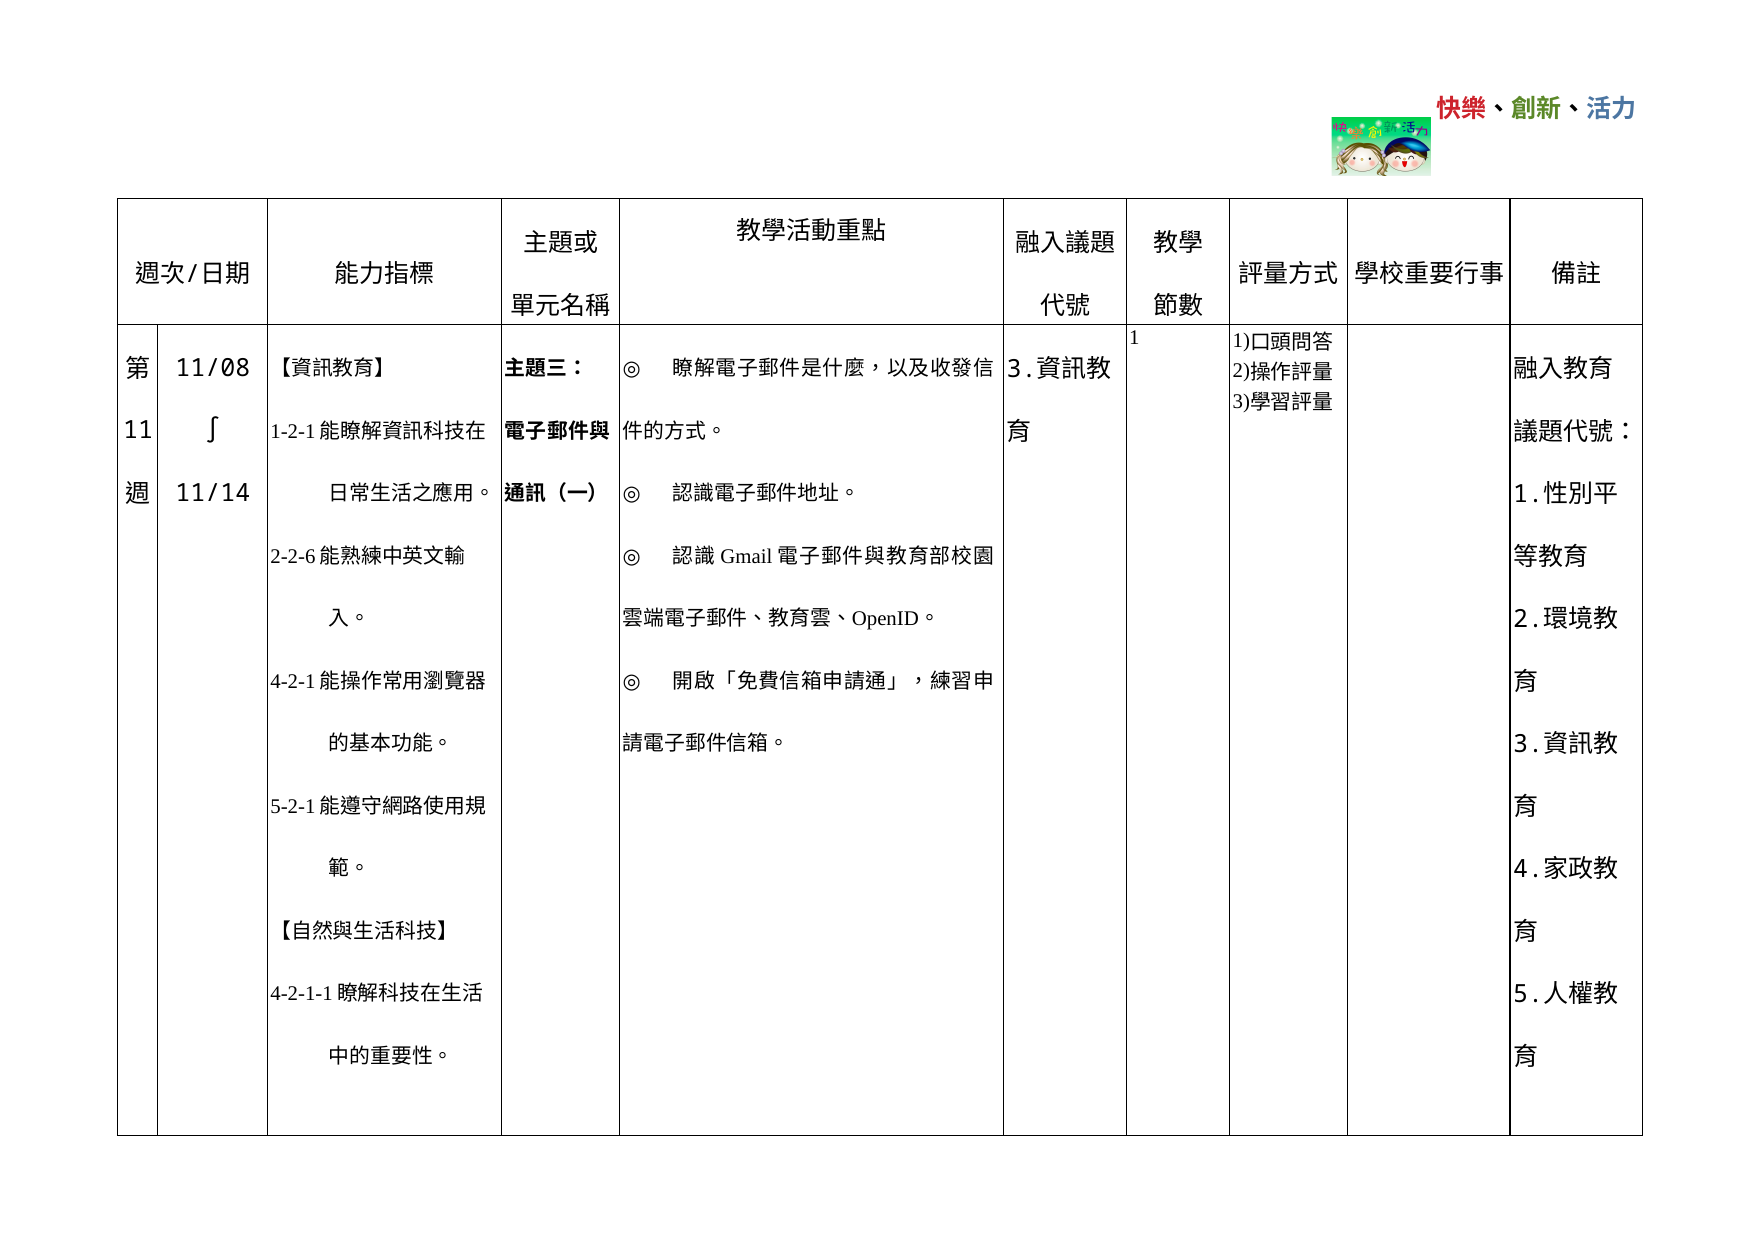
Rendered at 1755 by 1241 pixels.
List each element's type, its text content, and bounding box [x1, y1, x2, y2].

table_header 備註 [1511, 199, 1642, 324]
table_cell 主題三： 電子郵件與通訊（一） [502, 325, 619, 1134]
table_header 能力指標 [268, 199, 501, 324]
table_header 學校重要行事 [1348, 199, 1509, 324]
table_header 主題或 單元名稱 [502, 199, 619, 324]
table_cell 1)口頭問答 2)操作評量 3)學習評量 [1230, 325, 1347, 1134]
table_cell 11/08 ∫ 11/14 [158, 325, 267, 1134]
table_cell [1348, 325, 1509, 1134]
table_cell 第 11 週 [118, 325, 157, 1134]
table_header 週次/日期 [118, 199, 267, 324]
table_cell 融入教育 議題代號： 1.性別平等教育 2.環境教育 3.資訊教育 4.家政教育 5.人權教育 [1511, 325, 1642, 1134]
table_cell 瞭解電子郵件是什麼，以及收發信件的方式。 認識電子郵件地址。 認識Gmail電子郵件與教育部校園雲端電子郵件、教育雲、OpenID。 開啟「免費信箱申請通」，練習申請電子郵件信箱。 [620, 325, 1003, 1134]
table_header 教學活動重點 [620, 199, 1003, 324]
table_cell 3.資訊教育 [1004, 325, 1126, 1134]
table_cell 1 [1127, 325, 1229, 1134]
table_header 融入議題 代號 [1004, 199, 1126, 324]
table_header 評量方式 [1230, 199, 1347, 324]
table_header 教學 節數 [1127, 199, 1229, 324]
table_cell 【資訊教育】 1-2-1能瞭解資訊科技在日常生活之應用。 2-2-6能熟練中英文輸入。 4-2-1能操作常用瀏覽器的基本功能。 5-2-1能遵守網路使用規範。 【自然與生活科技】 4-2-1-1瞭解科技在生活中的重要性。 [268, 325, 501, 1134]
